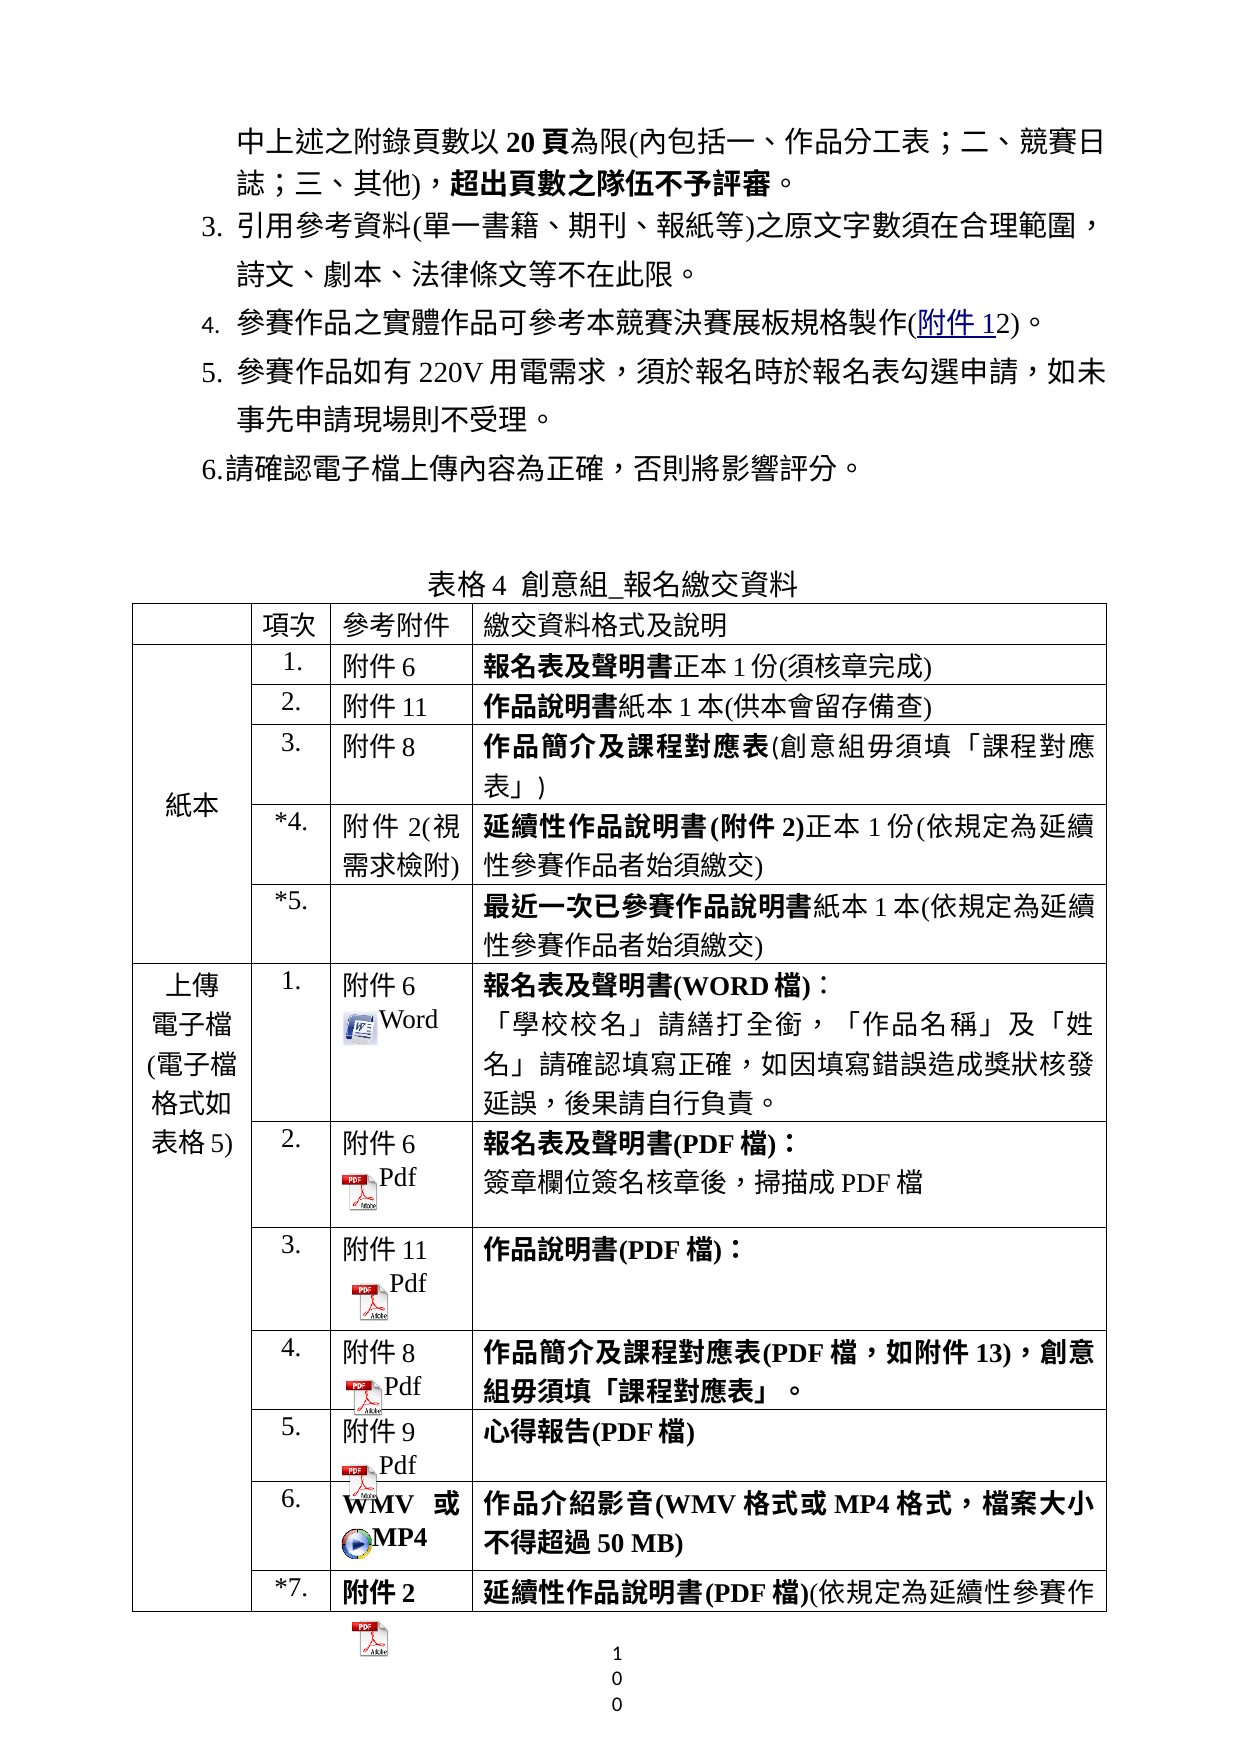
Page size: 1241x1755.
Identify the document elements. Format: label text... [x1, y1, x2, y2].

table_cell 附件6 Pdf [331, 1122, 472, 1227]
table_cell 心得報告(PDF檔) [473, 1410, 1106, 1481]
table_cell 附件6 Word [331, 964, 472, 1121]
table_cell 附件2 [331, 1571, 472, 1611]
table_cell 報名表及聲明書(WORD檔)： 「學校校名」請繕打全銜，「作品名稱」及「姓名」請確認填寫正確，如因填寫錯誤造成獎狀核發延誤，後果請自行負責。 [473, 964, 1106, 1121]
table_cell 作品說明書紙本1本(供本會留存備查) [473, 685, 1106, 724]
table_cell [331, 885, 472, 963]
table_cell 附件8 Pdf [331, 1331, 472, 1409]
table_cell *5. [252, 885, 330, 963]
text 表格4 創意組_報名繳交資料 [118, 561, 1107, 603]
table_header 繳交資料格式及說明 [473, 604, 1106, 644]
list 請確認電子檔上傳內容為正確，否則將影響評分。 [201, 445, 1107, 488]
table_cell *4. [252, 805, 330, 883]
table_cell 作品簡介及課程對應表(創意組毋須填「課程對應表」) [473, 725, 1106, 804]
list 中上述之附錄頁數以20頁為限(內包括一、作品分工表；二、競賽日誌；三、其他)，超出頁數之隊伍不予評審。 [201, 118, 1107, 203]
table_cell 報名表及聲明書(PDF檔)： 簽章欄位簽名核章後，掃描成PDF檔 [473, 1122, 1106, 1227]
table_header 項次 [252, 604, 330, 644]
table_cell 1. [252, 964, 330, 1121]
list 參賽作品之實體作品可參考本競賽決賽展板規格製作(附件12)。 [201, 300, 1107, 342]
table_cell 作品說明書(PDF檔)： [473, 1228, 1106, 1329]
table_cell 1. [252, 645, 330, 684]
table_cell 最近一次已參賽作品說明書紙本1本(依規定為延續性參賽作品者始須繳交) [473, 885, 1106, 963]
table_cell 附件2(視需求檢附) [331, 805, 472, 883]
table_cell 3. [252, 1228, 330, 1329]
table_cell 紙本 [133, 645, 251, 963]
list 引用參考資料(單一書籍、期刊、報紙等)之原文字數須在合理範圍，詩文、劇本、法律條文等不在此限。 [201, 203, 1107, 293]
table_cell 附件8 [331, 725, 472, 804]
table_cell 附件11 [331, 685, 472, 724]
table_cell 作品簡介及課程對應表(PDF檔，如附件13)，創意組毋須填「課程對應表」。 [473, 1331, 1106, 1409]
table_cell 2. [252, 685, 330, 724]
table_cell 延續性作品說明書(PDF檔)(依規定為延續性參賽作 [473, 1571, 1106, 1611]
table_cell 4. [252, 1331, 330, 1409]
table_cell WMV或MP4 [331, 1482, 472, 1570]
table_cell 附件11 Pdf [331, 1228, 472, 1329]
table_cell 5. [252, 1410, 330, 1481]
list 參賽作品如有220V用電需求，須於報名時於報名表勾選申請，如未事先申請現場則不受理。 [201, 348, 1107, 439]
table_cell 上傳 電子檔 (電子檔格式如表格5) [133, 964, 251, 1611]
table_cell 附件9 Pdf [331, 1410, 472, 1481]
table_cell 報名表及聲明書正本1份(須核章完成) [473, 645, 1106, 684]
table_header [133, 604, 251, 644]
table_cell 2. [252, 1122, 330, 1227]
table_header 參考附件 [331, 604, 472, 644]
table_cell 附件6 [331, 645, 472, 684]
table_cell 3. [252, 725, 330, 804]
table_cell 延續性作品說明書(附件2)正本1份(依規定為延續性參賽作品者始須繳交) [473, 805, 1106, 883]
table_cell 作品介紹影音(WMV格式或MP4格式，檔案大小不得超過50 MB) [473, 1482, 1106, 1570]
table_cell 6. [252, 1482, 330, 1570]
table_cell *7. [252, 1571, 330, 1611]
